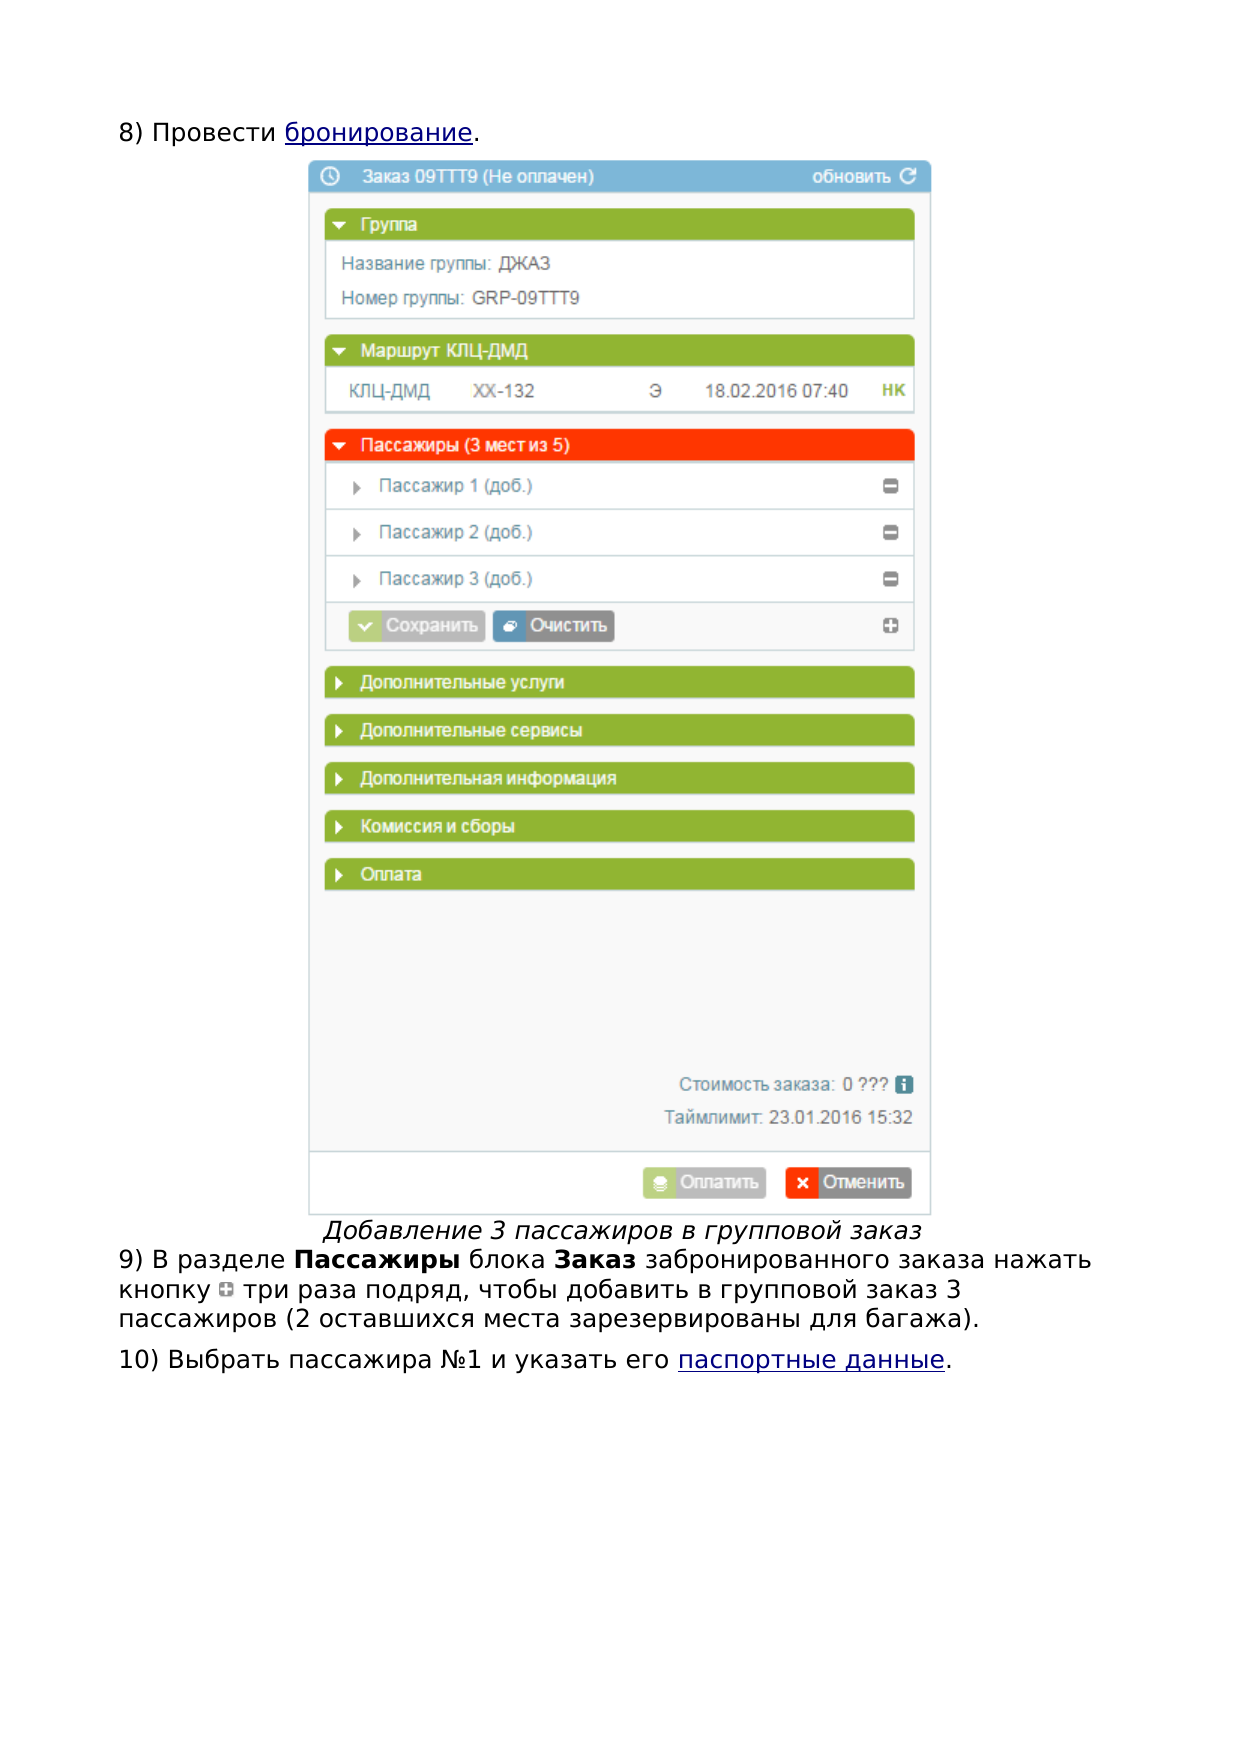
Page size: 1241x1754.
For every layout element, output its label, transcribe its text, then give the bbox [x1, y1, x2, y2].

picture [219, 1282, 235, 1298]
text 9) В разделе Пассажиры блока Заказ забронированного заказа нажать кнопку три раза подряд, чтобы добавить в групповой заказ 3 пассажиров (2 оставшихся места зарезервированы для багажа). [118, 160, 1122, 1333]
text 8) Провести бронирование. [118, 118, 1122, 147]
text Добавление 3 пассажиров в групповой заказ [308, 1217, 933, 1246]
text 10) Выбрать пассажира №1 и указать его паспортные данные. [118, 1346, 1122, 1375]
picture [307, 159, 933, 1217]
